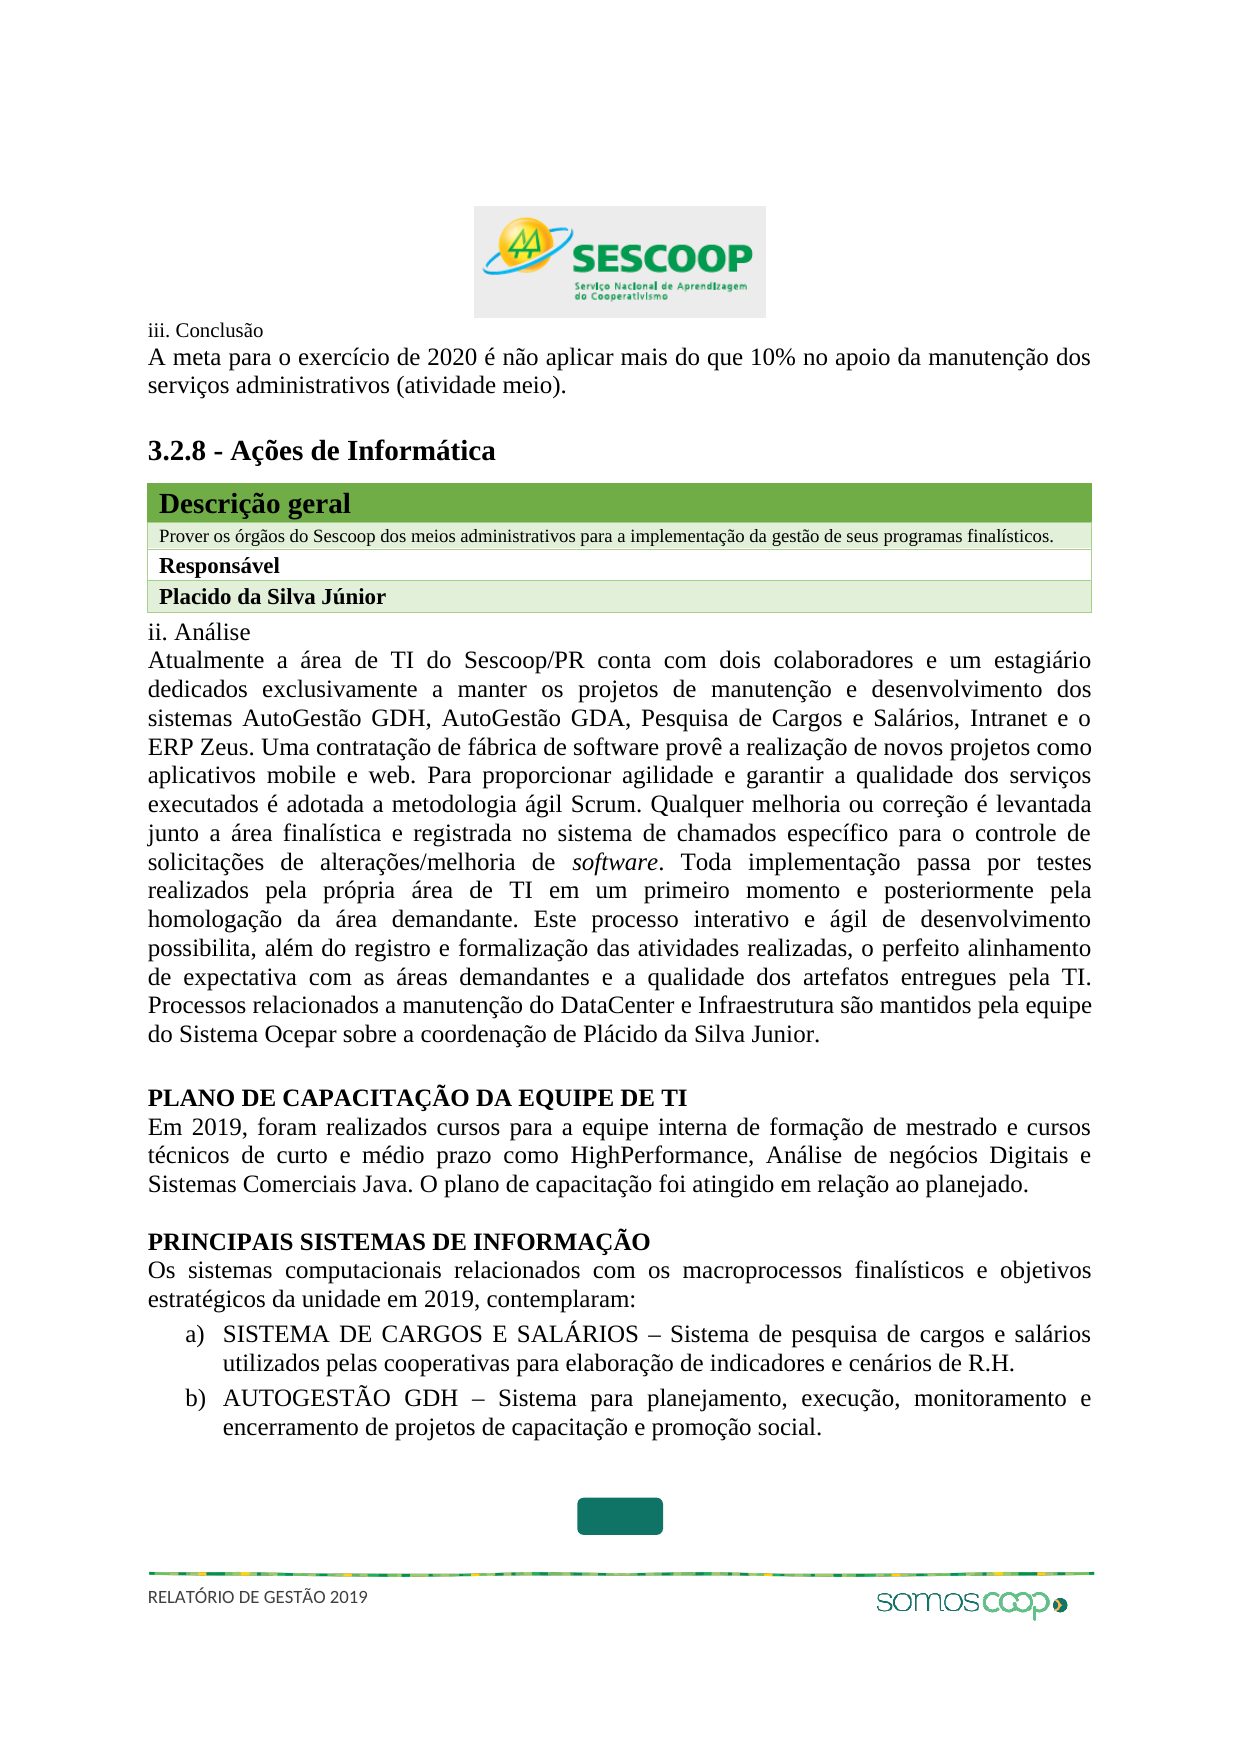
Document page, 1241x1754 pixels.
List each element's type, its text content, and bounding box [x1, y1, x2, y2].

text PRINCIPAIS SISTEMAS DE INFORMAÇÃO [148, 1227, 1092, 1256]
table_header [621, 484, 1091, 522]
text Em 2019, foram realizados cursos para a equipe interna de formação de mestrado e cursos técnicos de curto e médio prazo como HighPerformance, Análise de negócios Digitais e Sistemas Comerciais Java. O plano de capacitação foi atingido em relação ao planejado. [148, 1112, 1092, 1198]
subtitle iii. Conclusão [148, 318, 1092, 342]
table_cell Prover os órgãos do Sescoop dos meios administrativos para a implementação da gestão de seus programas finalísticos. [148, 523, 1091, 548]
table_cell Placido da Silva Júnior [148, 581, 1091, 612]
table_cell Responsável [148, 550, 1091, 580]
subtitle ii. Análise [148, 617, 1092, 646]
table_header Descrição geral [148, 484, 621, 522]
list AUTOGESTÃO GDH – Sistema para planejamento, execução, monitoramento e encerramento de projetos de capacitação e promoção social. [185, 1383, 1092, 1441]
text Atualmente a área de TI do Sescoop/PR conta com dois colaboradores e um estagiário dedicados exclusivamente a manter os projetos de manutenção e desenvolvimento dos sistemas AutoGestão GDH, AutoGestão GDA, Pesquisa de Cargos e Salários, Intranet e o ERP Zeus. Uma contratação de fábrica de software provê a realização de novos projetos como aplicativos mobile e web. Para proporcionar agilidade e garantir a qualidade dos serviços executados é adotada a metodologia ágil Scrum. Qualquer melhoria ou correção é levantada junto a área finalística e registrada no sistema de chamados específico para o controle de solicitações de alterações/melhoria de software. Toda implementação passa por testes realizados pela própria área de TI em um primeiro momento e posteriormente pela homologação da área demandante. Este processo interativo e ágil de desenvolvimento possibilita, além do registro e formalização das atividades realizadas, o perfeito alinhamento de expectativa com as áreas demandantes e a qualidade dos artefatos entregues pela TI. Processos relacionados a manutenção do DataCenter e Infraestrutura são mantidos pela equipe do Sistema Ocepar sobre a coordenação de Plácido da Silva Junior. [148, 646, 1092, 1048]
text A meta para o exercício de 2020 é não aplicar mais do que 10% no apoio da manutenção dos serviços administrativos (atividade meio). [148, 342, 1092, 399]
text PLANO DE CAPACITAÇÃO DA EQUIPE DE TI [148, 1083, 1092, 1112]
text Os sistemas computacionais relacionados com os macroprocessos finalísticos e objetivos estratégicos da unidade em 2019, contemplaram: [148, 1256, 1092, 1313]
list SISTEMA DE CARGOS E SALÁRIOS – Sistema de pesquisa de cargos e salários utilizados pelas cooperativas para elaboração de indicadores e cenários de R.H. [185, 1319, 1092, 1377]
subtitle 3.2.8 - Ações de Informática [148, 433, 1092, 466]
